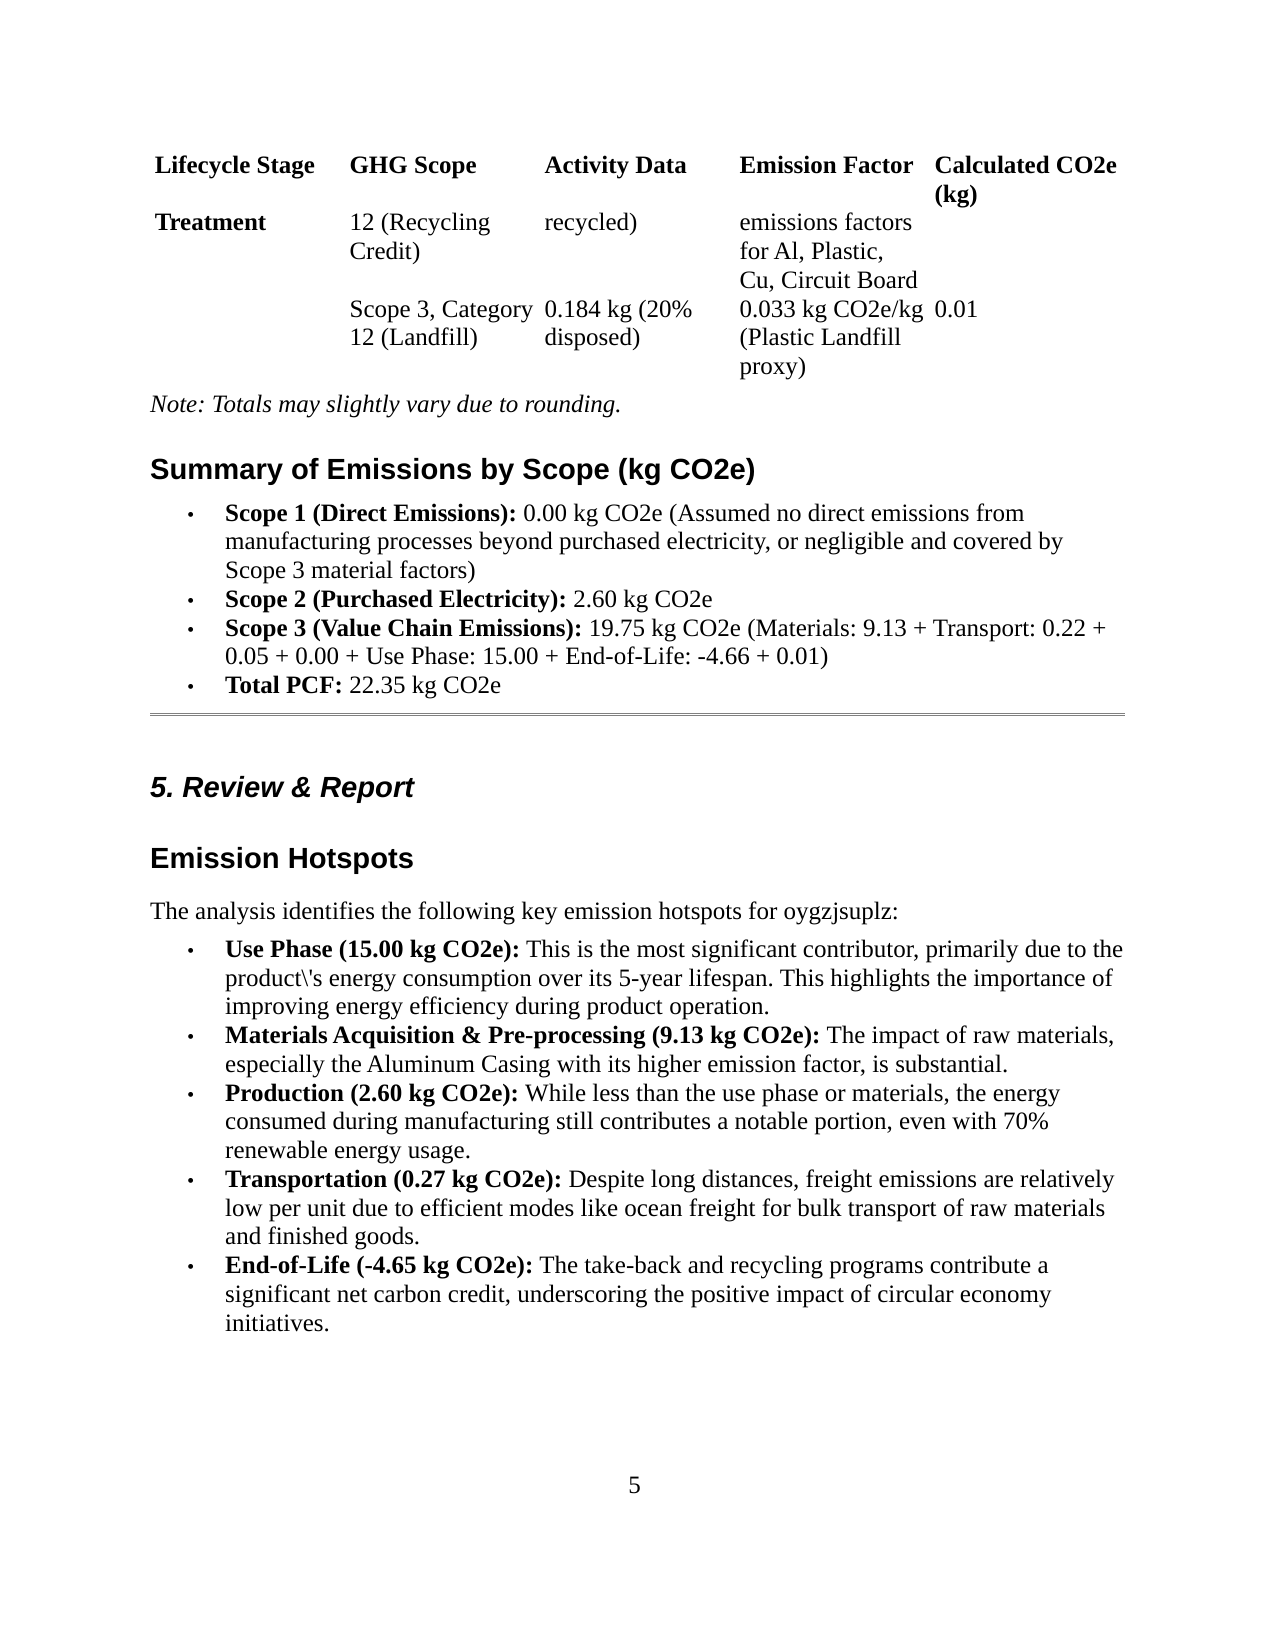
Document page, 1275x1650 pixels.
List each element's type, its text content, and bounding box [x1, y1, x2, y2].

table_header Activity Data [540, 150, 735, 207]
subtitle Emission Hotspots [150, 841, 1125, 875]
list Transportation (0.27 kg CO2e): Despite long distances, freight emissions are relatively low per unit due to efficient modes like ocean freight for bulk transport of raw materials and finished goods. [187, 1164, 1125, 1250]
list Scope 1 (Direct Emissions): 0.00 kg CO2e (Assumed no direct emissions from manufacturing processes beyond purchased electricity, or negligible and covered by Scope 3 material factors) [187, 498, 1125, 584]
table_cell 0.033 kg CO2e/kg (Plastic Landfill proxy) [735, 294, 930, 380]
table_cell 0.184 kg (20% disposed) [540, 294, 735, 380]
list End-of-Life (-4.65 kg CO2e): The take-back and recycling programs contribute a significant net carbon credit, underscoring the positive impact of circular economy initiatives. [187, 1250, 1125, 1336]
table_cell 12 (Recycling Credit) [345, 208, 540, 294]
subtitle 5. Review & Report [150, 770, 1125, 804]
list Scope 2 (Purchased Electricity): 2.60 kg CO2e [187, 584, 1125, 613]
table_cell emissions factors for Al, Plastic, Cu, Circuit Board [735, 208, 930, 294]
text The analysis identifies the following key emission hotspots for oygzjsuplz: [150, 896, 1125, 925]
list Production (2.60 kg CO2e): While less than the use phase or materials, the energy consumed during manufacturing still contributes a notable portion, even with 70% renewable energy usage. [187, 1078, 1125, 1164]
table_cell Scope 3, Category 12 (Landfill) [345, 294, 540, 380]
table_cell recycled) [540, 208, 735, 294]
table_cell Treatment [150, 208, 345, 380]
table_header Lifecycle Stage [150, 150, 345, 207]
text Note: Totals may slightly vary due to rounding. [150, 389, 1125, 418]
list Scope 3 (Value Chain Emissions): 19.75 kg CO2e (Materials: 9.13 + Transport: 0.22 + 0.05 + 0.00 + Use Phase: 15.00 + End-of-Life: -4.66 + 0.01) [187, 613, 1125, 670]
table_header Emission Factor [735, 150, 930, 207]
list Use Phase (15.00 kg CO2e): This is the most significant contributor, primarily due to the product\'s energy consumption over its 5-year lifespan. This highlights the importance of improving energy efficiency during product operation. [187, 934, 1125, 1020]
subtitle Summary of Emissions by Scope (kg CO2e) [150, 452, 1125, 485]
table_header Calculated CO2e (kg) [930, 150, 1125, 207]
list Materials Acquisition & Pre-processing (9.13 kg CO2e): The impact of raw materials, especially the Aluminum Casing with its higher emission factor, is substantial. [187, 1020, 1125, 1078]
list Total PCF: 22.35 kg CO2e [187, 670, 1125, 699]
table_cell 0.01 [930, 294, 1125, 380]
table_header GHG Scope [345, 150, 540, 207]
table_cell [930, 208, 1125, 294]
